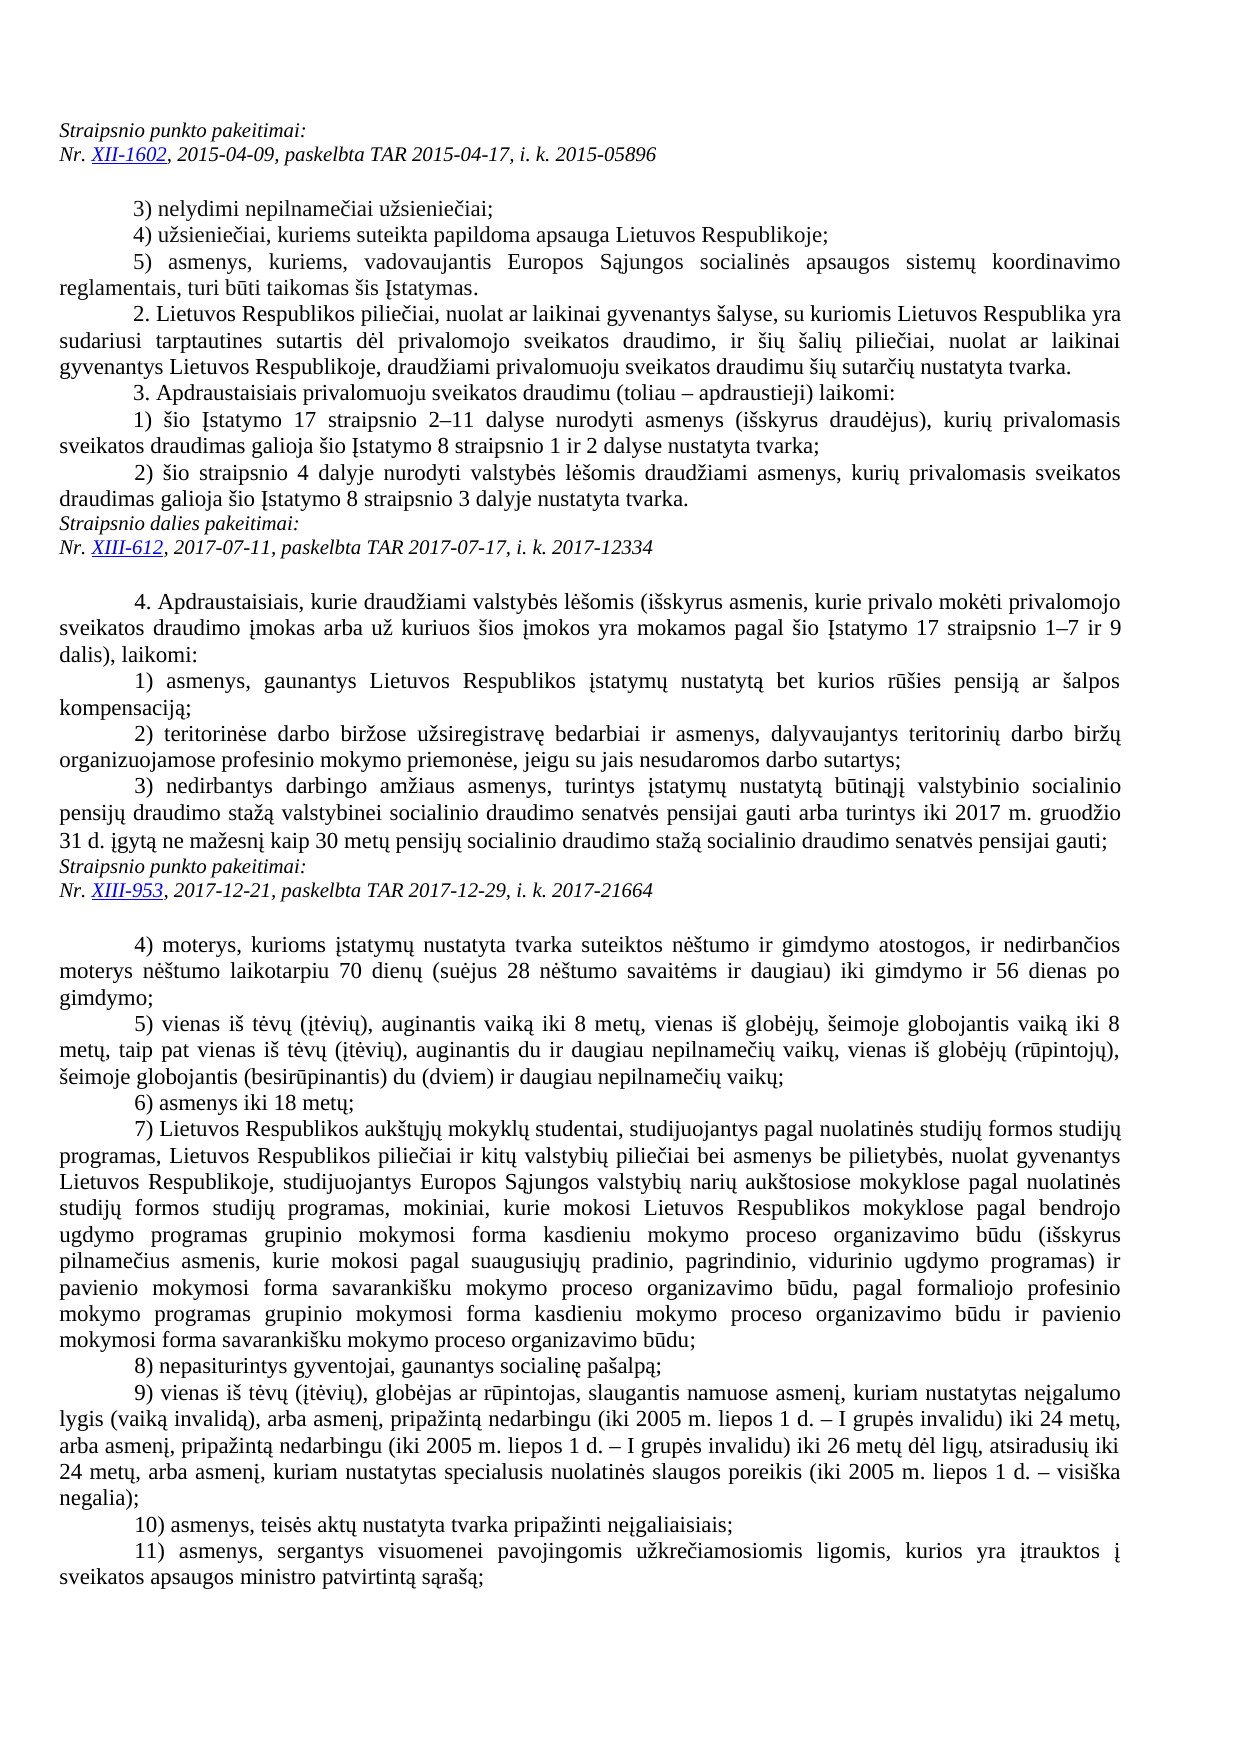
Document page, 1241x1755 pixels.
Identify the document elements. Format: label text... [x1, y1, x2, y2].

text 3) nedirbantys darbingo amžiaus asmenys, turintys įstatymų nustatytą būtinąjį valstybinio socialinio pensijų draudimo stažą valstybinei socialinio draudimo senatvės pensijai gauti arba turintys iki 2017 m. gruodžio 31 d. įgytą ne mažesnį kaip 30 metų pensijų socialinio draudimo stažą socialinio draudimo senatvės pensijai gauti; [59, 773, 1122, 854]
text 1) šio Įstatymo 17 straipsnio 2–11 dalyse nurodyti asmenys (išskyrus draudėjus), kurių privalomasis sveikatos draudimas galioja šio Įstatymo 8 straipsnio 1 ir 2 dalyse nustatyta tvarka; [59, 406, 1122, 458]
text 4) užsieniečiai, kuriems suteikta papildoma apsauga Lietuvos Respublikoje; [59, 221, 1122, 248]
text 9) vienas iš tėvų (įtėvių), globėjas ar rūpintojas, slaugantis namuose asmenį, kuriam nustatytas neįgalumo lygis (vaiką invalidą), arba asmenį, pripažintą nedarbingu (iki 2005 m. liepos 1 d. – I grupės invalidu) iki 24 metų, arba asmenį, pripažintą nedarbingu (iki 2005 m. liepos 1 d. – I grupės invalidu) iki 26 metų dėl ligų, atsiradusių iki 24 metų, arba asmenį, kuriam nustatytas specialusis nuolatinės slaugos poreikis (iki 2005 m. liepos 1 d. – visiška negalia); [59, 1379, 1122, 1511]
text 5) vienas iš tėvų (įtėvių), auginantis vaiką iki 8 metų, vienas iš globėjų, šeimoje globojantis vaiką iki 8 metų, taip pat vienas iš tėvų (įtėvių), auginantis du ir daugiau nepilnamečių vaikų, vienas iš globėjų (rūpintojų), šeimoje globojantis (besirūpinantis) du (dviem) ir daugiau nepilnamečių vaikų; [59, 1010, 1122, 1089]
text Nr. XIII-953, 2017-12-21, paskelbta TAR 2017-12-29, i. k. 2017-21664 [59, 878, 1122, 902]
text 5) asmenys, kuriems, vadovaujantis Europos Sąjungos socialinės apsaugos sistemų koordinavimo reglamentais, turi būti taikomas šis Įstatymas. [59, 248, 1122, 300]
text 4. Apdraustaisiais, kurie draudžiami valstybės lėšomis (išskyrus asmenis, kurie privalo mokėti privalomojo sveikatos draudimo įmokas arba už kuriuos šios įmokos yra mokamos pagal šio Įstatymo 17 straipsnio 1–7 ir 9 dalis), laikomi: [59, 588, 1122, 667]
text 6) asmenys iki 18 metų; [59, 1089, 1122, 1115]
text Nr. XIII-612, 2017-07-11, paskelbta TAR 2017-07-17, i. k. 2017-12334 [59, 535, 1122, 559]
text 4) moterys, kurioms įstatymų nustatyta tvarka suteiktos nėštumo ir gimdymo atostogos, ir nedirbančios moterys nėštumo laikotarpiu 70 dienų (suėjus 28 nėštumo savaitėms ir daugiau) iki gimdymo ir 56 dienas po gimdymo; [59, 931, 1122, 1010]
text Nr. XII-1602, 2015-04-09, paskelbta TAR 2015-04-17, i. k. 2015-05896 [59, 142, 1122, 166]
text Straipsnio punkto pakeitimai: [59, 118, 1122, 142]
text 3. Apdraustaisiais privalomuoju sveikatos draudimu (toliau – apdraustieji) laikomi: [59, 379, 1122, 406]
text Straipsnio dalies pakeitimai: [59, 511, 1122, 535]
text 2) šio straipsnio 4 dalyje nurodyti valstybės lėšomis draudžiami asmenys, kurių privalomasis sveikatos draudimas galioja šio Įstatymo 8 straipsnio 3 dalyje nustatyta tvarka. [59, 458, 1122, 511]
text 2. Lietuvos Respublikos piliečiai, nuolat ar laikinai gyvenantys šalyse, su kuriomis Lietuvos Respublika yra sudariusi tarptautines sutartis dėl privalomojo sveikatos draudimo, ir šių šalių piliečiai, nuolat ar laikinai gyvenantys Lietuvos Respublikoje, draudžiami privalomuoju sveikatos draudimu šių sutarčių nustatyta tvarka. [59, 300, 1122, 379]
text 10) asmenys, teisės aktų nustatyta tvarka pripažinti neįgaliaisiais; [59, 1511, 1122, 1537]
text Straipsnio punkto pakeitimai: [59, 854, 1122, 878]
text 11) asmenys, sergantys visuomenei pavojingomis užkrečiamosiomis ligomis, kurios yra įtrauktos į sveikatos apsaugos ministro patvirtintą sąrašą; [59, 1537, 1122, 1590]
text 8) nepasiturintys gyventojai, gaunantys socialinę pašalpą; [59, 1353, 1122, 1379]
text 2) teritorinėse darbo biržose užsiregistravę bedarbiai ir asmenys, dalyvaujantys teritorinių darbo biržų organizuojamose profesinio mokymo priemonėse, jeigu su jais nesudaromos darbo sutartys; [59, 720, 1122, 773]
text 3) nelydimi nepilnamečiai užsieniečiai; [59, 195, 1122, 221]
text 7) Lietuvos Respublikos aukštųjų mokyklų studentai, studijuojantys pagal nuolatinės studijų formos studijų programas, Lietuvos Respublikos piliečiai ir kitų valstybių piliečiai bei asmenys be pilietybės, nuolat gyvenantys Lietuvos Respublikoje, studijuojantys Europos Sąjungos valstybių narių aukštosiose mokyklose pagal nuolatinės studijų formos studijų programas, mokiniai, kurie mokosi Lietuvos Respublikos mokyklose pagal bendrojo ugdymo programas grupinio mokymosi forma kasdieniu mokymo proceso organizavimo būdu (išskyrus pilnamečius asmenis, kurie mokosi pagal suaugusiųjų pradinio, pagrindinio, vidurinio ugdymo programas) ir pavienio mokymosi forma savarankišku mokymo proceso organizavimo būdu, pagal formaliojo profesinio mokymo programas grupinio mokymosi forma kasdieniu mokymo proceso organizavimo būdu ir pavienio mokymosi forma savarankišku mokymo proceso organizavimo būdu; [59, 1115, 1122, 1353]
text 1) asmenys, gaunantys Lietuvos Respublikos įstatymų nustatytą bet kurios rūšies pensiją ar šalpos kompensaciją; [59, 667, 1122, 720]
